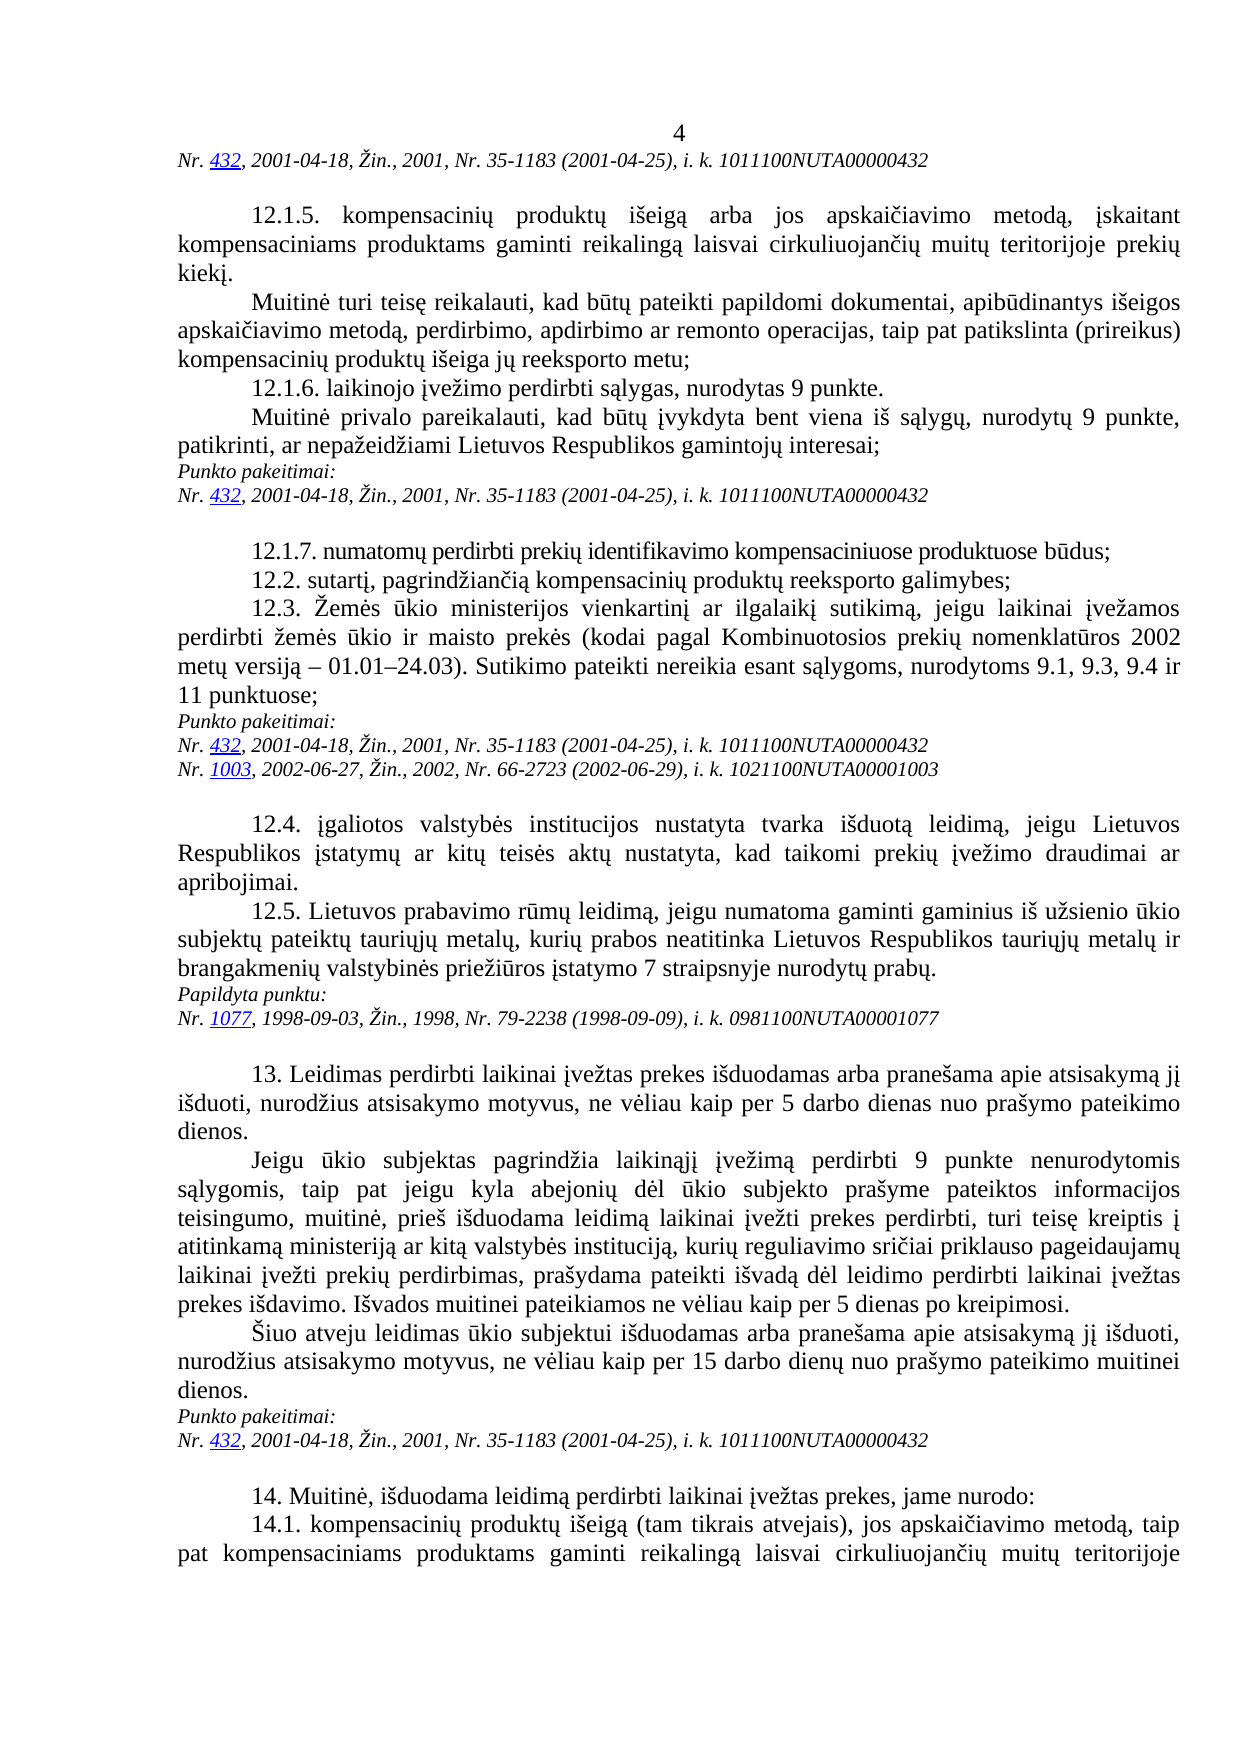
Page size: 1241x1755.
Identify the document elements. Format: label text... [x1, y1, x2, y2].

text Punkto pakeitimai: [177, 1404, 1181, 1428]
text Punkto pakeitimai: [177, 459, 1181, 483]
text 12.2. sutartį, pagrindžiančią kompensacinių produktų reeksporto galimybes; [177, 565, 1181, 593]
text Nr. 432, 2001-04-18, Žin., 2001, Nr. 35-1183 (2001-04-25), i. k. 1011100NUTA00000432 [177, 733, 1181, 757]
text Muitinė turi teisę reikalauti, kad būtų pateikti papildomi dokumentai, apibūdinantys išeigos apskaičiavimo metodą, perdirbimo, apdirbimo ar remonto operacijas, taip pat patikslinta (prireikus) kompensacinių produktų išeiga jų reeksporto metu; [177, 287, 1181, 373]
text Šiuo atveju leidimas ūkio subjektui išduodamas arba pranešama apie atsisakymą jį išduoti, nurodžius atsisakymo motyvus, ne vėliau kaip per 15 darbo dienų nuo prašymo pateikimo muitinei dienos. [177, 1318, 1181, 1404]
text Jeigu ūkio subjektas pagrindžia laikinąjį įvežimą perdirbti 9 punkte nenurodytomis sąlygomis, taip pat jeigu kyla abejonių dėl ūkio subjekto prašyme pateiktos informacijos teisingumo, muitinė, prieš išduodama leidimą laikinai įvežti prekes perdirbti, turi teisę kreiptis į atitinkamą ministeriją ar kitą valstybės instituciją, kurių reguliavimo sričiai priklauso pageidaujamų laikinai įvežti prekių perdirbimas, prašydama pateikti išvadą dėl leidimo perdirbti laikinai įvežtas prekes išdavimo. Išvados muitinei pateikiamos ne vėliau kaip per 5 dienas po kreipimosi. [177, 1145, 1181, 1318]
text Nr. 432, 2001-04-18, Žin., 2001, Nr. 35-1183 (2001-04-25), i. k. 1011100NUTA00000432 [177, 1428, 1181, 1452]
text 12.4. įgaliotos valstybės institucijos nustatyta tvarka išduotą leidimą, jeigu Lietuvos Respublikos įstatymų ar kitų teisės aktų nustatyta, kad taikomi prekių įvežimo draudimai ar apribojimai. [177, 809, 1181, 896]
text Nr. 432, 2001-04-18, Žin., 2001, Nr. 35-1183 (2001-04-25), i. k. 1011100NUTA00000432 [177, 148, 1181, 172]
text Nr. 1003, 2002-06-27, Žin., 2002, Nr. 66-2723 (2002-06-29), i. k. 1021100NUTA00001003 [177, 757, 1181, 781]
text 12.1.5. kompensacinių produktų išeigą arba jos apskaičiavimo metodą, įskaitant kompensaciniams produktams gaminti reikalingą laisvai cirkuliuojančių muitų teritorijoje prekių kiekį. [177, 200, 1181, 287]
text 12.3. Žemės ūkio ministerijos vienkartinį ar ilgalaikį sutikimą, jeigu laikinai įvežamos perdirbti žemės ūkio ir maisto prekės (kodai pagal Kombinuotosios prekių nomenklatūros 2002 metų versiją – 01.01–24.03). Sutikimo pateikti nereikia esant sąlygoms, nurodytoms 9.1, 9.3, 9.4 ir 11 punktuose; [177, 593, 1181, 708]
text 13. Leidimas perdirbti laikinai įvežtas prekes išduodamas arba pranešama apie atsisakymą jį išduoti, nurodžius atsisakymo motyvus, ne vėliau kaip per 5 darbo dienas nuo prašymo pateikimo dienos. [177, 1059, 1181, 1145]
text Muitinė privalo pareikalauti, kad būtų įvykdyta bent viena iš sąlygų, nurodytų 9 punkte, patikrinti, ar nepažeidžiami Lietuvos Respublikos gamintojų interesai; [177, 402, 1181, 459]
text 12.1.6. laikinojo įvežimo perdirbti sąlygas, nurodytas 9 punkte. [177, 373, 1181, 402]
text 14. Muitinė, išduodama leidimą perdirbti laikinai įvežtas prekes, jame nurodo: [177, 1481, 1181, 1509]
text 12.1.7. numatomų perdirbti prekių identifikavimo kompensaciniuose produktuose būdus; [177, 536, 1181, 565]
text Papildyta punktu: [177, 982, 1181, 1006]
text 14.1. kompensacinių produktų išeigą (tam tikrais atvejais), jos apskaičiavimo metodą, taip pat kompensaciniams produktams gaminti reikalingą laisvai cirkuliuojančių muitų teritorijoje [177, 1509, 1181, 1567]
text Nr. 432, 2001-04-18, Žin., 2001, Nr. 35-1183 (2001-04-25), i. k. 1011100NUTA00000432 [177, 483, 1181, 507]
text Punkto pakeitimai: [177, 708, 1181, 733]
text Nr. 1077, 1998-09-03, Žin., 1998, Nr. 79-2238 (1998-09-09), i. k. 0981100NUTA00001077 [177, 1006, 1181, 1030]
text 12.5. Lietuvos prabavimo rūmų leidimą, jeigu numatoma gaminti gaminius iš užsienio ūkio subjektų pateiktų tauriųjų metalų, kurių prabos neatitinka Lietuvos Respublikos tauriųjų metalų ir brangakmenių valstybinės priežiūros įstatymo 7 straipsnyje nurodytų prabų. [177, 896, 1181, 982]
